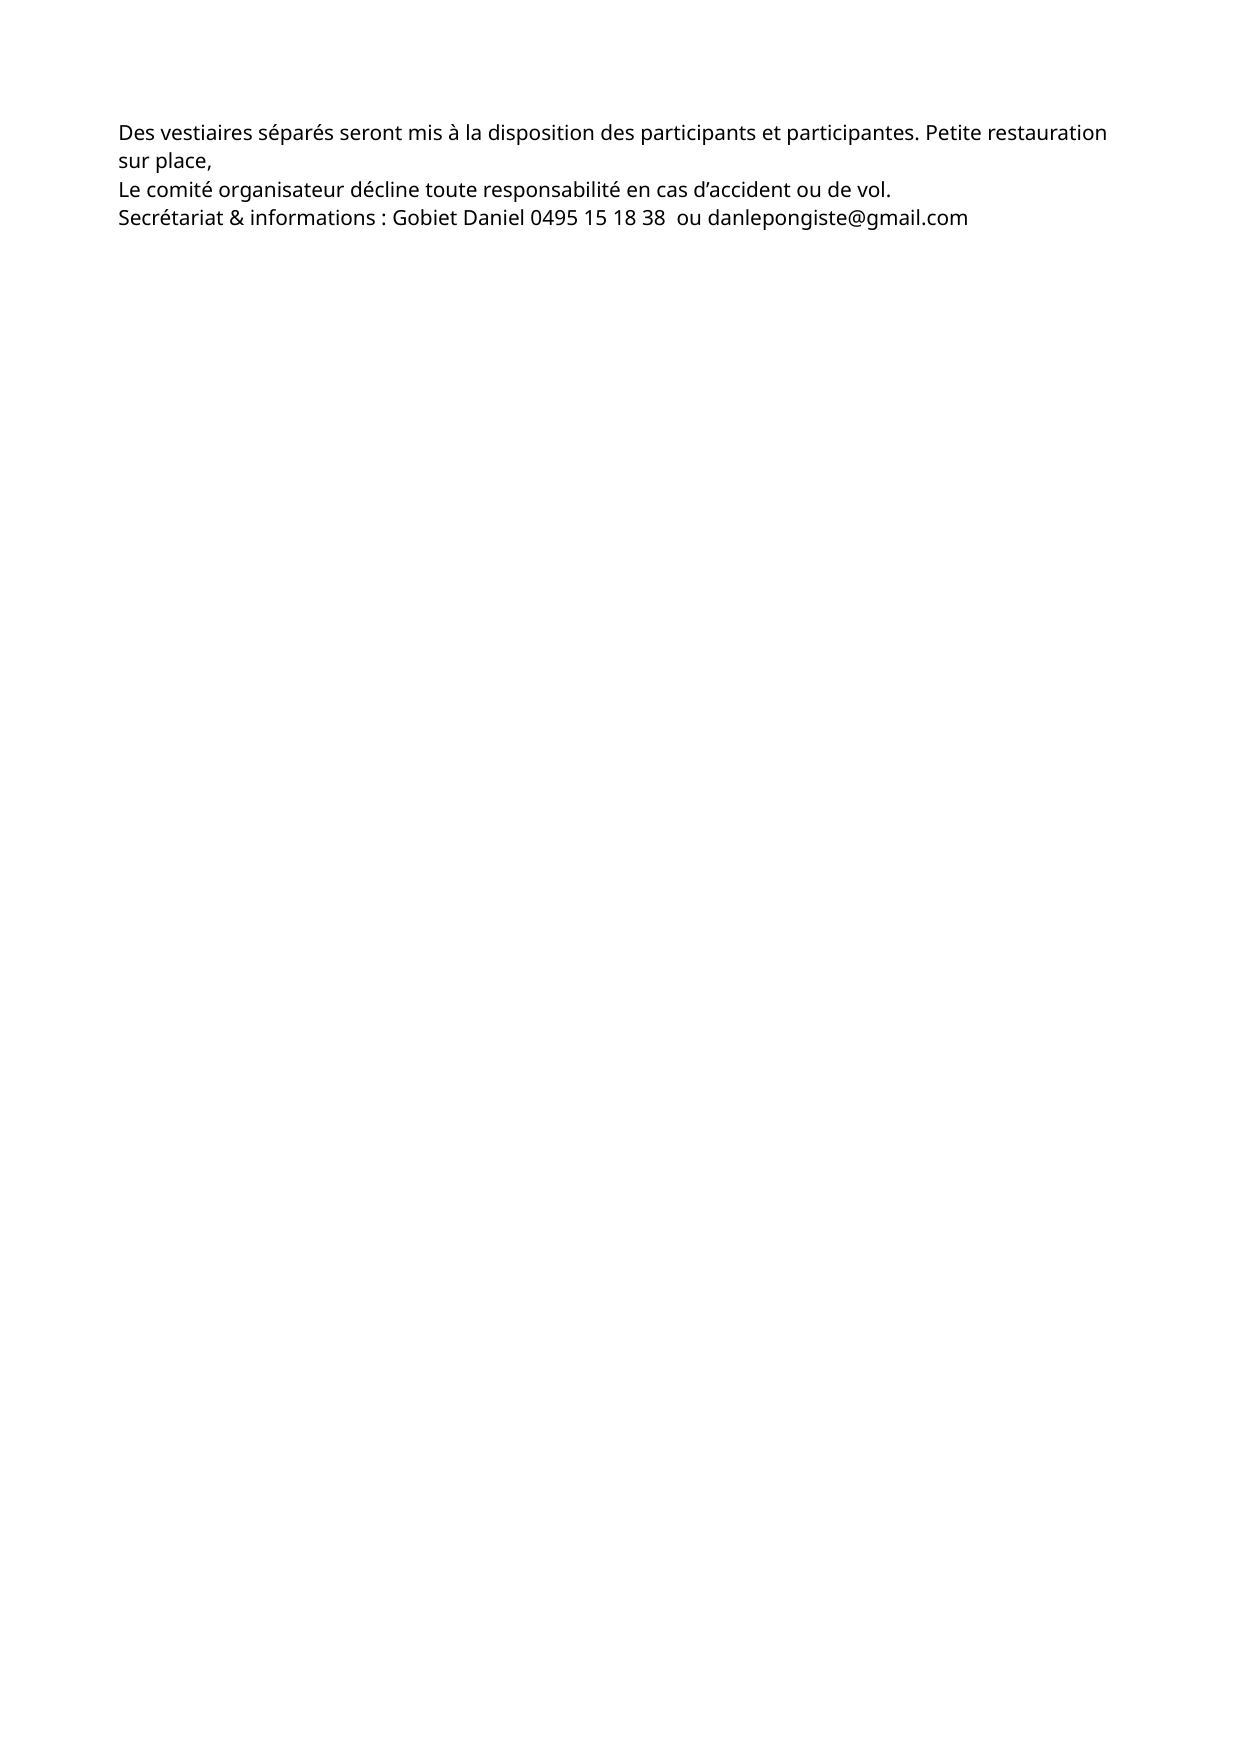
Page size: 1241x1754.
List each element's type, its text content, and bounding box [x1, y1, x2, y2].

text Secrétariat & informations : Gobiet Daniel 0495 15 18 38 ou danlepongiste@gmail.com [118, 203, 1122, 232]
text Des vestiaires séparés seront mis à la disposition des participants et participantes. Petite restauration sur place, [118, 118, 1122, 175]
text Le comité organisateur décline toute responsabilité en cas d’accident ou de vol. [118, 175, 1122, 203]
